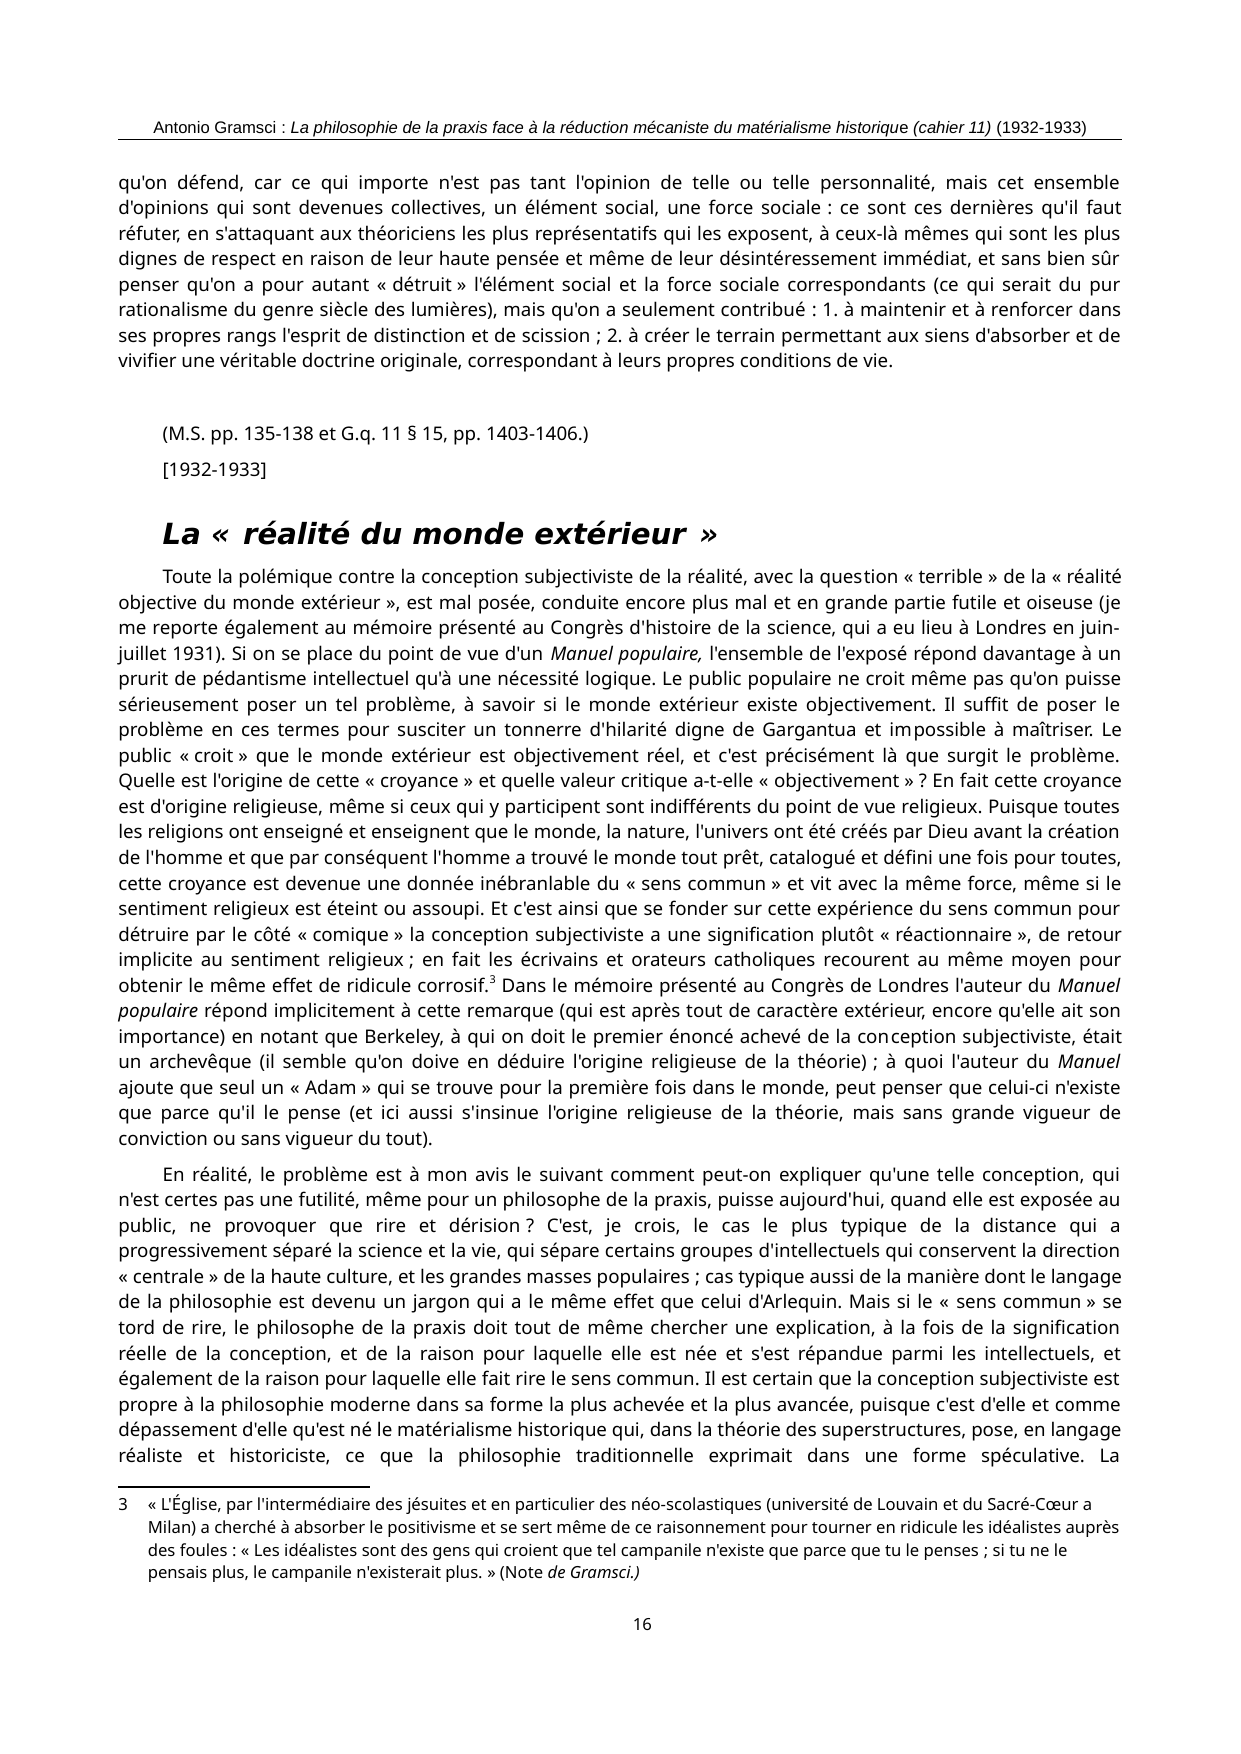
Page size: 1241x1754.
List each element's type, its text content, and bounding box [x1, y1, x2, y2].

text « L'Église, par l'intermédiaire des jésuites et en particulier des néo-scolastiques (université de Louvain et du Sacré-Cœur a Milan) a cherché à absorber le positivisme et se sert même de ce raisonnement pour tourner en ridicule les idéalistes auprès des foules : « Les idéalistes sont des gens qui croient que tel campanile n'existe que parce que tu le penses ; si tu ne le pensais plus, le campanile n'existerait plus. » (Note de Gramsci.) [118, 1493, 1122, 1583]
text [1932-1933] [118, 456, 1122, 482]
text En réalité, le problème est à mon avis le suivant comment peut-on expliquer qu'une telle conception, qui n'est certes pas une futilité, même pour un philosophe de la praxis, puisse aujourd'hui, quand elle est exposée au public, ne provoquer que rire et dérision ? C'est, je crois, le cas le plus typique de la distance qui a progressivement séparé la science et la vie, qui sépare certains groupes d'intellectuels qui conservent la direction « centrale » de la haute culture, et les grandes masses populaires ; cas typique aussi de la manière dont le langage de la philosophie est devenu un jargon qui a le même effet que celui d'Arlequin. Mais si le « sens commun » se tord de rire, le philosophe de la praxis doit tout de même chercher une explication, à la fois de la signification réelle de la conception, et de la raison pour laquelle elle est née et s'est répandue parmi les intellectuels, et également de la raison pour laquelle elle fait rire le sens commun. Il est certain que la conception subjectiviste est propre à la philo­sophie moderne dans sa forme la plus achevée et la plus avancée, puisque c'est d'elle et comme dépassement d'elle qu'est né le matérialisme historique qui, dans la théorie des superstructures, pose, en langage réaliste et historiciste, ce que la philosophie traditionnelle exprimait dans une forme spéculative. La [118, 1161, 1122, 1467]
text qu'on défend, car ce qui importe n'est pas tant l'opinion de telle ou telle personnalité, mais cet ensemble d'opinions qui sont devenues collectives, un élément social, une force sociale : ce sont ces dernières qu'il faut réfuter, en s'attaquant aux théoriciens les plus représentatifs qui les exposent, à ceux-là mêmes qui sont les plus dignes de respect en raison de leur haute pensée et même de leur désintéressement immédiat, et sans bien sûr penser qu'on a pour autant « détruit » l'élément social et la force sociale correspondants (ce qui serait du pur rationalisme du genre siècle des lumières), mais qu'on a seulement contribué : 1. à maintenir et à renforcer dans ses propres rangs l'esprit de distinction et de scission ; 2. à créer le terrain permettant aux siens d'absorber et de vivifier une véritable doctrine originale, correspondant à leurs propres conditions de vie. [118, 169, 1122, 373]
text Toute la polémique contre la conception subjectiviste de la réalité, avec la ques­tion « terrible » de la « réalité objective du monde extérieur », est mal posée, con­duite encore plus mal et en grande partie futile et oiseuse (je me reporte également au mémoire présenté au Congrès d'histoire de la science, qui a eu lieu à Londres en juin-juillet 1931). Si on se place du point de vue d'un Manuel populaire, l'ensemble de l'exposé répond davantage à un prurit de pédantisme intellectuel qu'à une nécessité logique. Le public populaire ne croit même pas qu'on puisse sérieusement poser un tel problème, à savoir si le monde extérieur existe objectivement. Il suffit de poser le problème en ces termes pour susciter un tonnerre d'hilarité digne de Gargantua et im­pos­sible à maîtriser. Le public « croit » que le monde extérieur est objectivement réel, et c'est précisément là que surgit le problème. Quelle est l'origine de cette « croyan­­ce » et quelle valeur critique a-t-elle « objectivement » ? En fait cette croyan­ce est d'origine religieuse, même si ceux qui y participent sont indifférents du point de vue religieux. Puisque toutes les religions ont enseigné et enseignent que le monde, la nature, l'univers ont été créés par Dieu avant la création de l'homme et que par consé­quent l'homme a trouvé le monde tout prêt, catalogué et défini une fois pour toutes, cette croyance est devenue une donnée inébranlable du « sens commun » et vit avec la même force, même si le sentiment religieux est éteint ou assoupi. Et c'est ainsi que se fonder sur cette expérience du sens commun pour détruire par le côté « comi­que » la conception subjectiviste a une signification plutôt « réactionnaire », de retour implicite au sentiment religieux ; en fait les écrivains et orateurs catholiques recourent au même moyen pour obtenir le même effet de ridicule corrosif. Dans le mémoire présenté au Congrès de Londres l'auteur du Manuel populaire répond implicitement à cette remarque (qui est après tout de caractère extérieur, encore qu'elle ait son importance) en notant que Berkeley, à qui on doit le premier énoncé achevé de la con­cep­tion subjectiviste, était un archevêque (il semble qu'on doive en déduire l'origine religieuse de la théorie) ; à quoi l'auteur du Manuel ajoute que seul un « Adam » qui se trouve pour la première fois dans le monde, peut penser que celui-ci n'existe que parce qu'il le pense (et ici aussi s'insinue l'origine religieuse de la théorie, mais sans grande vigueur de conviction ou sans vigueur du tout). [118, 564, 1122, 1151]
subtitle La « réalité du monde extérieur » [118, 517, 1122, 551]
text (M.S. pp. 135-138 et G.q. 11 § 15, pp. 1403-1406.) [118, 420, 1122, 445]
